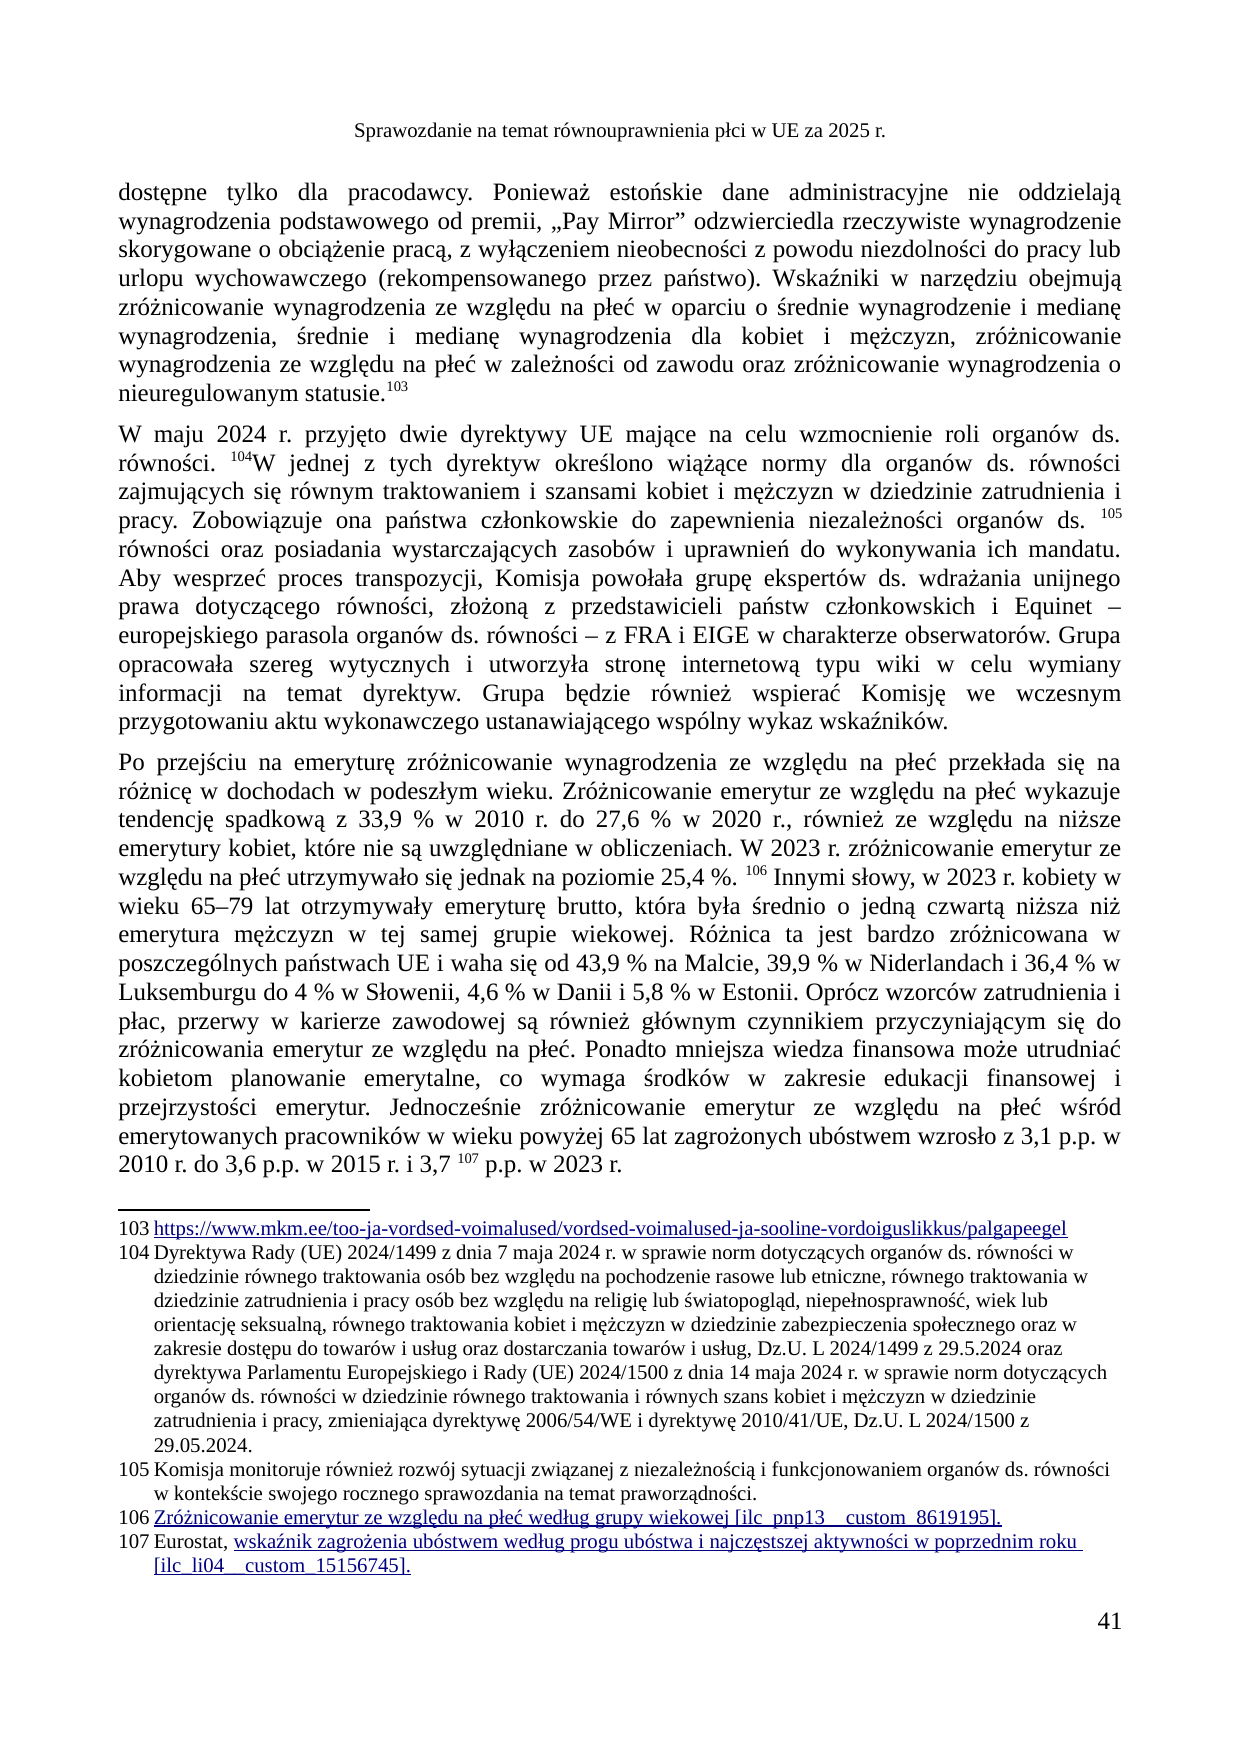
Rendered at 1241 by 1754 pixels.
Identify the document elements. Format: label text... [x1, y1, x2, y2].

text Po przejściu na emeryturę zróżnicowanie wynagrodzenia ze względu na płeć przekłada się na różnicę w dochodach w podeszłym wieku. Zróżnicowanie emerytur ze względu na płeć wykazuje tendencję spadkową z 33,9 % w 2010 r. do 27,6 % w 2020 r., również ze względu na niższe emerytury kobiet, które nie są uwzględniane w obliczeniach. W 2023 r. zróżnicowanie emerytur ze względu na płeć utrzymywało się jednak na poziomie 25,4 %. Innymi słowy, w 2023 r. kobiety w wieku 65–79 lat otrzymywały emeryturę brutto, która była średnio o jedną czwartą niższa niż emerytura mężczyzn w tej samej grupie wiekowej. Różnica ta jest bardzo zróżnicowana w poszczególnych państwach UE i waha się od 43,9 % na Malcie, 39,9 % w Niderlandach i 36,4 % w Luksemburgu do 4 % w Słowenii, 4,6 % w Danii i 5,8 % w Estonii. Oprócz wzorców zatrudnienia i płac, przerwy w karierze zawodowej są również głównym czynnikiem przyczyniającym się do zróżnicowania emerytur ze względu na płeć. Ponadto mniejsza wiedza finansowa może utrudniać kobietom planowanie emerytalne, co wymaga środków w zakresie edukacji finansowej i przejrzystości emerytur. Jednocześnie zróżnicowanie emerytur ze względu na płeć wśród emerytowanych pracowników w wieku powyżej 65 lat zagrożonych ubóstwem wzrosło z 3,1 p.p. w 2010 r. do 3,6 p.p. w 2015 r. i 3,7 p.p. w 2023 r. [118, 747, 1122, 1178]
text Dyrektywa Rady (UE) 2024/1499 z dnia 7 maja 2024 r. w sprawie norm dotyczących organów ds. równości w dziedzinie równego traktowania osób bez względu na pochodzenie rasowe lub etniczne, równego traktowania w dziedzinie zatrudnienia i pracy osób bez względu na religię lub światopogląd, niepełnosprawność, wiek lub orientację seksualną, równego traktowania kobiet i mężczyzn w dziedzinie zabezpieczenia społecznego oraz w zakresie dostępu do towarów i usług oraz dostarczania towarów i usług, Dz.U. L 2024/1499 z 29.5.2024 oraz dyrektywa Parlamentu Europejskiego i Rady (UE) 2024/1500 z dnia 14 maja 2024 r. w sprawie norm dotyczących organów ds. równości w dziedzinie równego traktowania i równych szans kobiet i mężczyzn w dziedzinie zatrudnienia i pracy, zmieniająca dyrektywę 2006/54/WE i dyrektywę 2010/41/UE, Dz.U. L 2024/1500 z 29.05.2024. [118, 1240, 1122, 1457]
text https://www.mkm.ee/too-ja-vordsed-voimalused/vordsed-voimalused-ja-sooline-vordoiguslikkus/palgapeegel [118, 1216, 1122, 1240]
text dostępne tylko dla pracodawcy. Ponieważ estońskie dane administracyjne nie oddzielają wynagrodzenia podstawowego od premii, „Pay Mirror” odzwierciedla rzeczywiste wynagrodzenie skorygowane o obciążenie pracą, z wyłączeniem nieobecności z powodu niezdolności do pracy lub urlopu wychowawczego (rekompensowanego przez państwo). Wskaźniki w narzędziu obejmują zróżnicowanie wynagrodzenia ze względu na płeć w oparciu o średnie wynagrodzenie i medianę wynagrodzenia, średnie i medianę wynagrodzenia dla kobiet i mężczyzn, zróżnicowanie wynagrodzenia ze względu na płeć w zależności od zawodu oraz zróżnicowanie wynagrodzenia o nieuregulowanym statusie. [118, 177, 1122, 407]
text W maju 2024 r. przyjęto dwie dyrektywy UE mające na celu wzmocnienie roli organów ds. równości. W jednej z tych dyrektyw określono wiążące normy dla organów ds. równości zajmujących się równym traktowaniem i szansami kobiet i mężczyzn w dziedzinie zatrudnienia i pracy. Zobowiązuje ona państwa członkowskie do zapewnienia niezależności organów ds. równości oraz posiadania wystarczających zasobów i uprawnień do wykonywania ich mandatu. Aby wesprzeć proces transpozycji, Komisja powołała grupę ekspertów ds. wdrażania unijnego prawa dotyczącego równości, złożoną z przedstawicieli państw członkowskich i Equinet – europejskiego parasola organów ds. równości – z FRA i EIGE w charakterze obserwatorów. Grupa opracowała szereg wytycznych i utworzyła stronę internetową typu wiki w celu wymiany informacji na temat dyrektyw. Grupa będzie również wspierać Komisję we wczesnym przygotowaniu aktu wykonawczego ustanawiającego wspólny wykaz wskaźników. [118, 419, 1122, 735]
text Zróżnicowanie emerytur ze względu na płeć według grupy wiekowej [ilc_pnp13__custom_8619195]. [118, 1505, 1122, 1529]
text Eurostat, wskaźnik zagrożenia ubóstwem według progu ubóstwa i najczęstszej aktywności w poprzednim roku [ilc_li04__custom_15156745]. [118, 1529, 1122, 1577]
text Komisja monitoruje również rozwój sytuacji związanej z niezależnością i funkcjonowaniem organów ds. równości w kontekście swojego rocznego sprawozdania na temat praworządności. [118, 1457, 1122, 1505]
